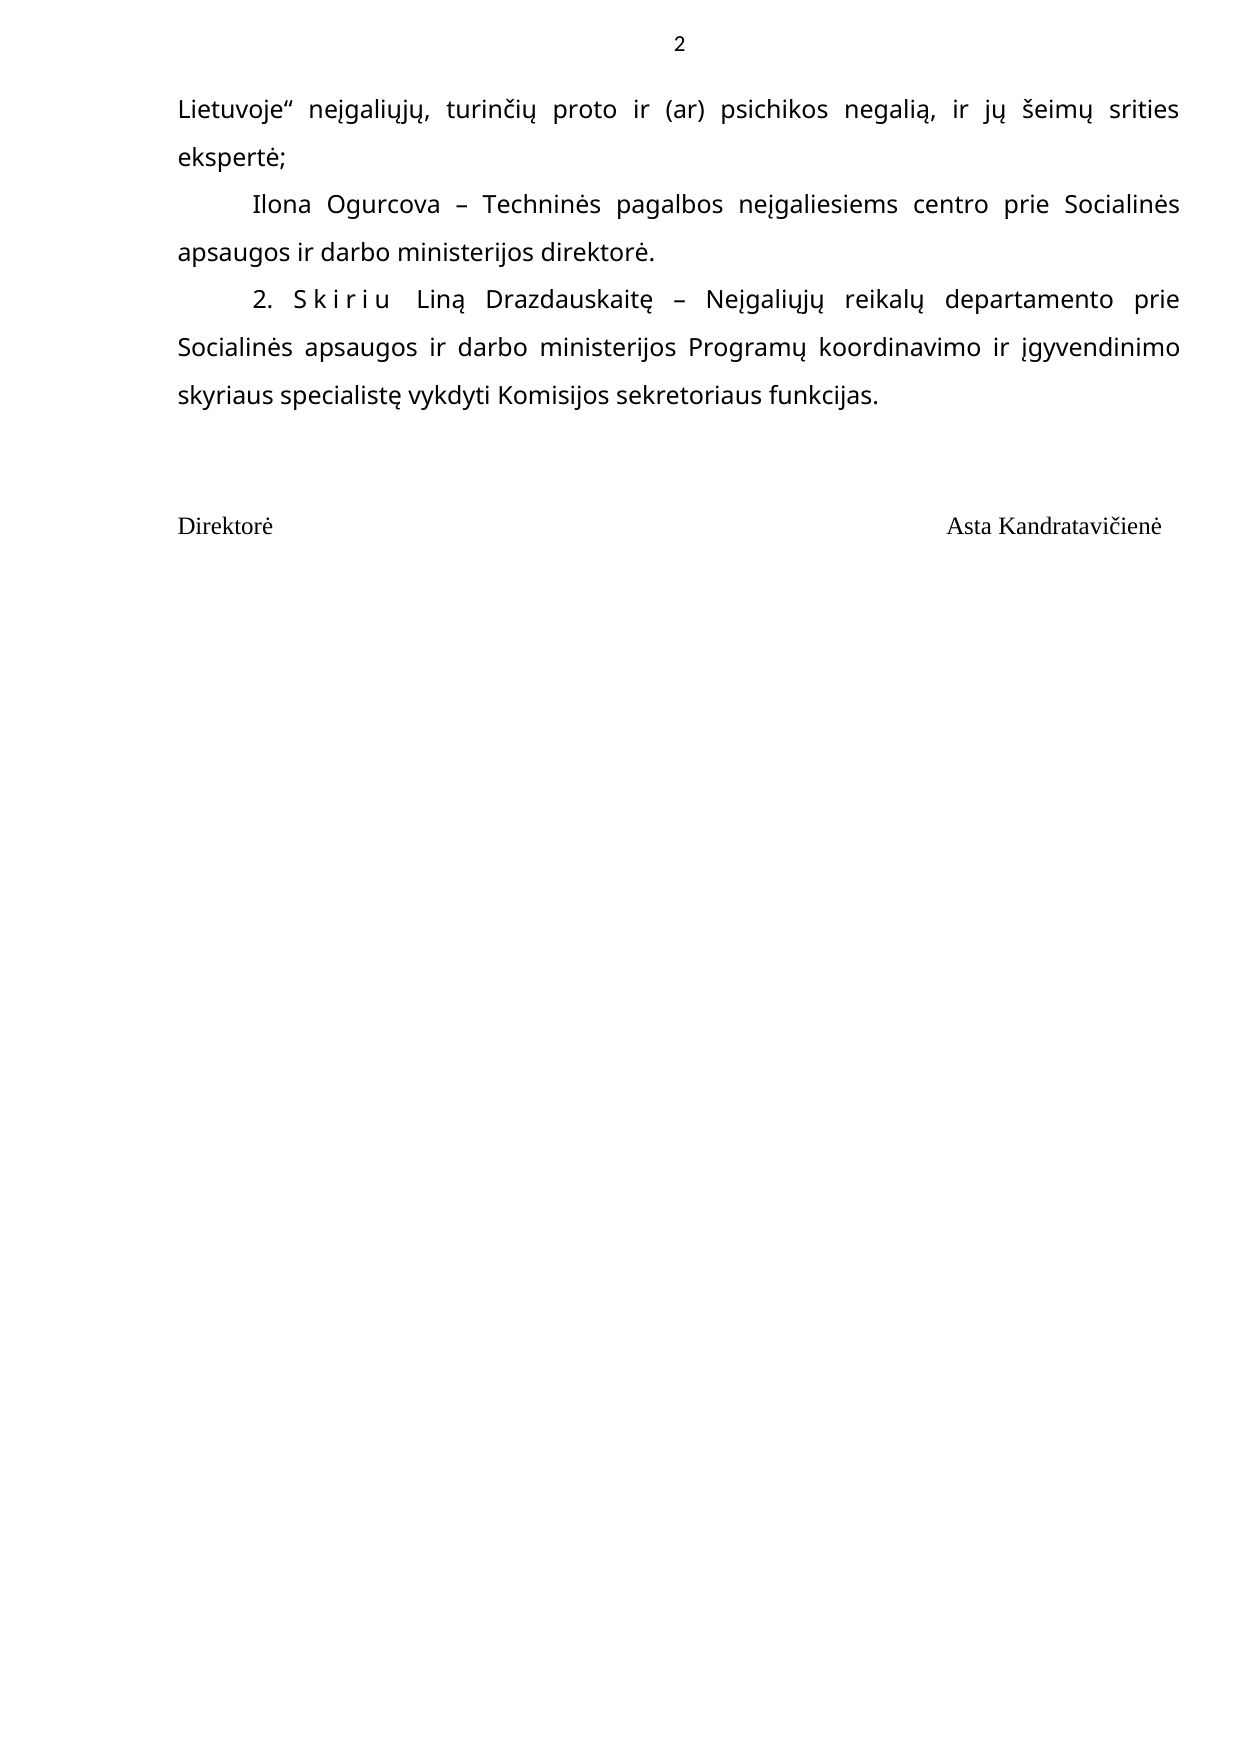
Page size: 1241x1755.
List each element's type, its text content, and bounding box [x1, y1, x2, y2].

text Ilona Ogurcova – Techninės pagalbos neįgaliesiems centro prie Socialinės apsaugos ir darbo ministerijos direktorė. [177, 187, 1181, 268]
text Lietuvoje“ neįgaliųjų, turinčių proto ir (ar) psichikos negalią, ir jų šeimų srities ekspertė; [177, 92, 1181, 173]
text 2. Skiriu Liną Drazdauskaitę – Neįgaliųjų reikalų departamento prie Socialinės apsaugos ir darbo ministerijos Programų koordinavimo ir įgyvendinimo skyriaus specialistę vykdyti Komisijos sekretoriaus funkcijas. [177, 282, 1181, 411]
text Direktorė Asta Kandratavičienė [177, 511, 1181, 540]
